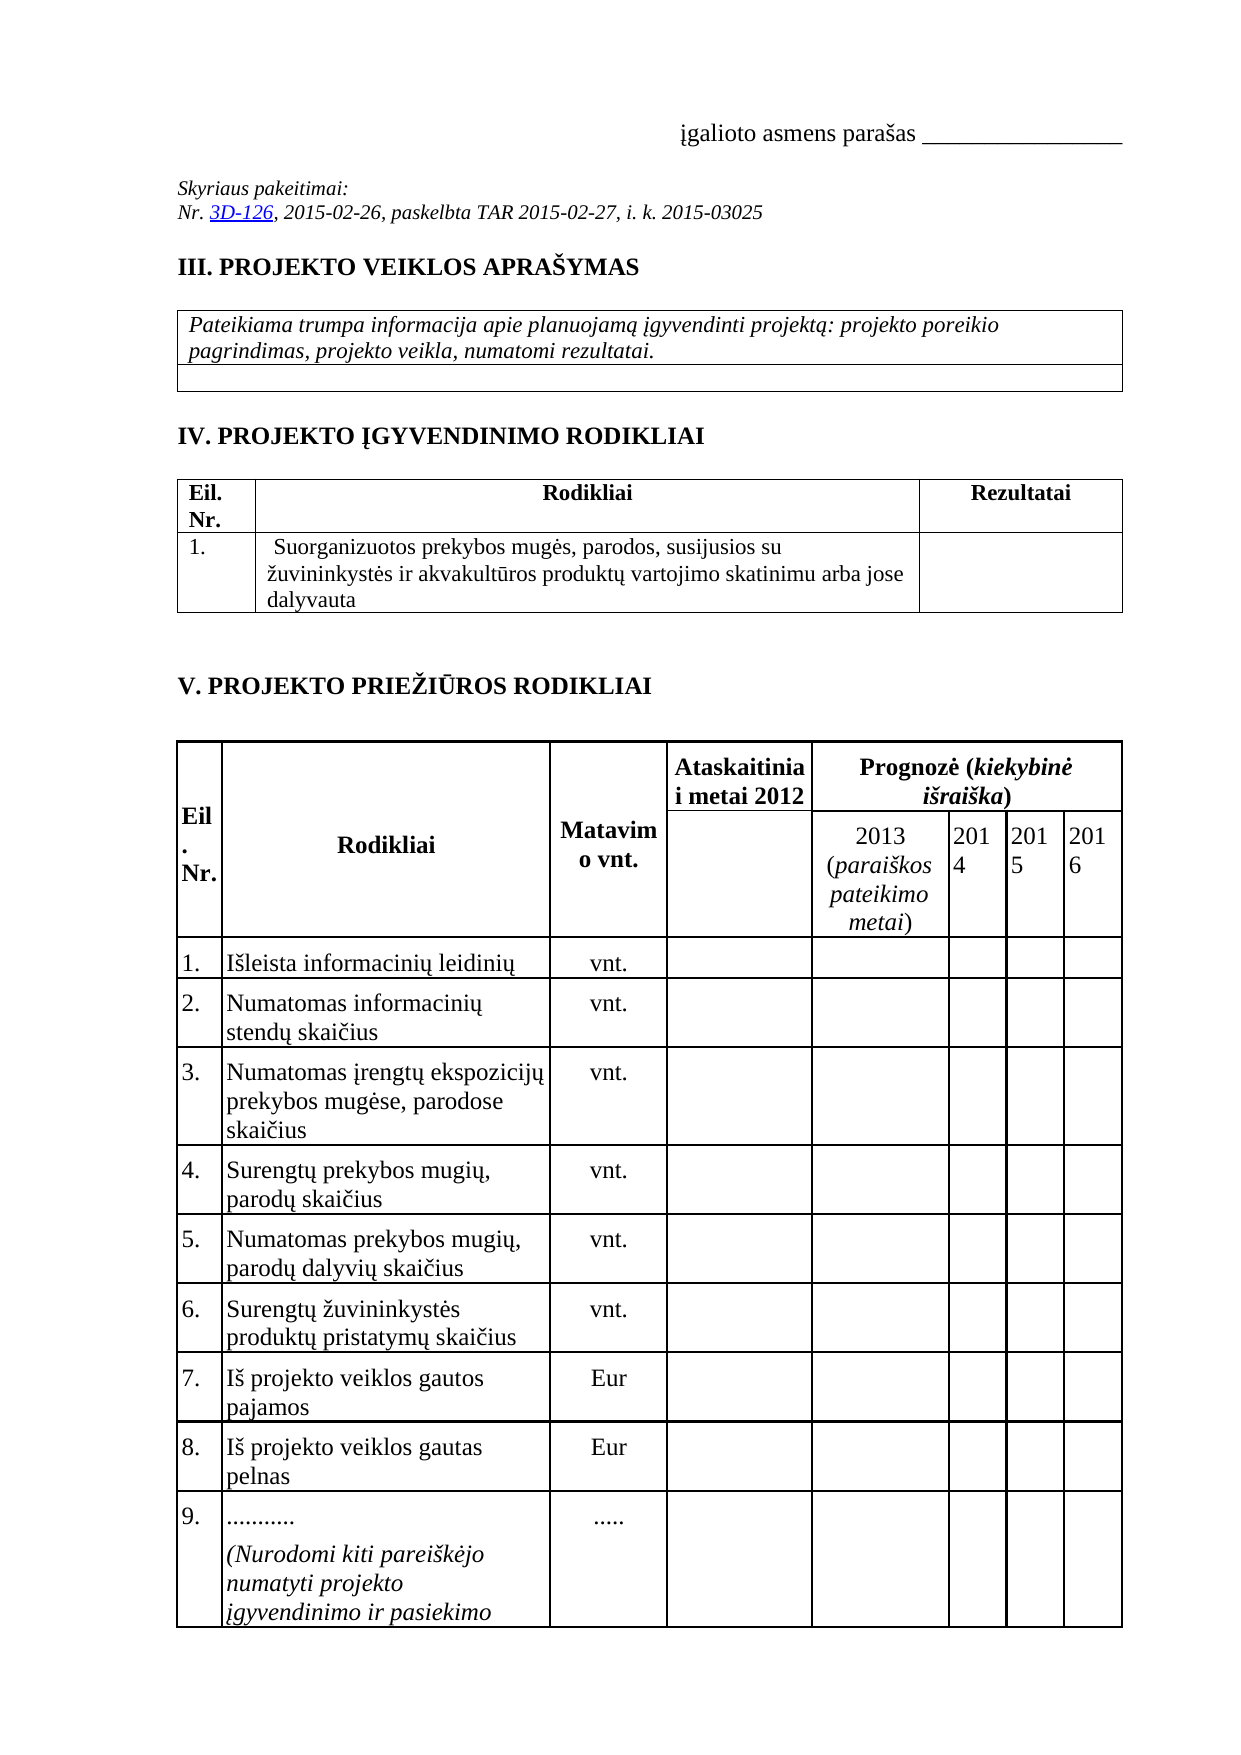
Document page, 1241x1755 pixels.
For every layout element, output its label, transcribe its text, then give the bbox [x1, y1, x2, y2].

table_cell Numatomas įrengtų ekspozicijų prekybos mugėse, parodose skaičius [223, 1048, 549, 1144]
table_cell Iš projekto veiklos gautas pelnas [223, 1423, 549, 1489]
table_cell ........... (Nurodomi kiti pareiškėjo numatyti projekto įgyvendinimo ir pasiekimo [223, 1492, 549, 1626]
table_header Eil. Nr. [178, 743, 221, 936]
table_cell [668, 811, 811, 936]
table_cell [1065, 938, 1121, 977]
table_cell [1008, 1215, 1063, 1282]
table_cell vnt. [551, 979, 666, 1046]
table_cell [950, 1423, 1005, 1489]
table_cell [950, 1492, 1005, 1626]
table_cell 3. [178, 1048, 221, 1144]
table_cell [1008, 1146, 1063, 1213]
table_cell [1065, 1284, 1121, 1351]
table_cell ..... [551, 1492, 666, 1626]
table_cell 2013 (paraiškos pateikimo metai) [813, 812, 948, 936]
table_cell [1065, 1353, 1121, 1420]
table_cell 4. [178, 1146, 221, 1213]
table_cell [950, 1048, 1005, 1144]
table_cell 7. [178, 1353, 221, 1420]
table_cell 2. [178, 979, 221, 1046]
text III. PROJEKTO VEIKLOS APRAŠYMAS [177, 252, 1122, 281]
table_header Ataskaitiniai metai 2012 [668, 743, 811, 809]
table_cell [813, 979, 948, 1046]
table_cell [950, 1284, 1005, 1351]
table_cell vnt. [551, 1146, 666, 1213]
text IV. PROJEKTO ĮGYVENDINIMO RODIKLIAI [177, 421, 1122, 450]
table_cell [1065, 979, 1121, 1046]
table_cell [668, 1048, 811, 1144]
table_cell [668, 1146, 811, 1213]
table_cell [1065, 1048, 1121, 1144]
table_cell [668, 1284, 811, 1351]
table_cell [950, 1215, 1005, 1282]
table_cell [950, 1353, 1005, 1420]
table_cell [668, 938, 811, 977]
table_header Rezultatai [920, 480, 1122, 532]
table_cell vnt. [551, 1284, 666, 1351]
table_cell [668, 979, 811, 1046]
table_cell [1008, 979, 1063, 1046]
table_header Matavimo vnt. [551, 743, 666, 936]
table_cell 8. [178, 1423, 221, 1489]
table_cell [950, 938, 1005, 977]
table_cell vnt. [551, 938, 666, 977]
table_cell [668, 1492, 811, 1626]
table_cell [178, 365, 1122, 391]
table_cell vnt. [551, 1215, 666, 1282]
table_cell 1. [178, 533, 255, 612]
table_cell [1008, 1048, 1063, 1144]
table_cell [1065, 1146, 1121, 1213]
text įgalioto asmens parašas ________________ [177, 118, 1122, 147]
table_cell [1008, 1353, 1063, 1420]
text Skyriaus pakeitimai: [177, 176, 1122, 200]
table_cell [1008, 938, 1063, 977]
table_cell [813, 1492, 948, 1626]
table_cell Numatomas informacinių stendų skaičius [223, 979, 549, 1046]
table_cell 9. [178, 1492, 221, 1626]
table_cell 2014 [950, 812, 1005, 936]
table_cell vnt. [551, 1048, 666, 1144]
table_cell 6. [178, 1284, 221, 1351]
table_header Pateikiama trumpa informacija apie planuojamą įgyvendinti projektą: projekto poreikio pagrindimas, projekto veikla, numatomi rezultatai. [178, 311, 1122, 364]
table_cell [950, 1146, 1005, 1213]
table_cell [1065, 1215, 1121, 1282]
table_cell 5. [178, 1215, 221, 1282]
table_header Eil. Nr. [178, 480, 255, 532]
table_cell Išleista informacinių leidinių [223, 938, 549, 977]
table_header Prognozė (kiekybinė išraiška) [813, 743, 1121, 809]
table_cell [813, 1353, 948, 1420]
table_cell 2016 [1065, 812, 1121, 936]
table_cell 1. [178, 938, 221, 977]
table_cell [668, 1215, 811, 1282]
table_cell [1008, 1423, 1063, 1489]
table_cell Numatomas prekybos mugių, parodų dalyvių skaičius [223, 1215, 549, 1282]
table_cell [813, 1423, 948, 1489]
table_cell Surengtų žuvininkystės produktų pristatymų skaičius [223, 1284, 549, 1351]
table_cell Suorganizuotos prekybos mugės, parodos, susijusios su žuvininkystės ir akvakultūros produktų vartojimo skatinimu arba jose dalyvauta [256, 533, 919, 612]
table_header Rodikliai [256, 480, 919, 532]
table_cell [813, 938, 948, 977]
table_cell Surengtų prekybos mugių, parodų skaičius [223, 1146, 549, 1213]
table_cell [668, 1353, 811, 1420]
table_cell Eur [551, 1353, 666, 1420]
table_cell [813, 1215, 948, 1282]
table_cell [1008, 1492, 1063, 1626]
table_cell [1008, 1284, 1063, 1351]
text V. PROJEKTO PRIEŽIŪROS RODIKLIAI [177, 671, 1122, 699]
table_cell Eur [551, 1423, 666, 1489]
table_cell [813, 1146, 948, 1213]
text Nr. 3D-126, 2015-02-26, paskelbta TAR 2015-02-27, i. k. 2015-03025 [177, 200, 1122, 224]
table_cell [920, 533, 1122, 612]
table_cell [813, 1048, 948, 1144]
table_cell Iš projekto veiklos gautos pajamos [223, 1353, 549, 1420]
table_cell [813, 1284, 948, 1351]
table_cell [1065, 1492, 1121, 1626]
table_cell [668, 1423, 811, 1489]
table_cell [950, 979, 1005, 1046]
table_cell 2015 [1008, 812, 1063, 936]
table_cell [1065, 1423, 1121, 1489]
table_header Rodikliai [223, 743, 549, 936]
